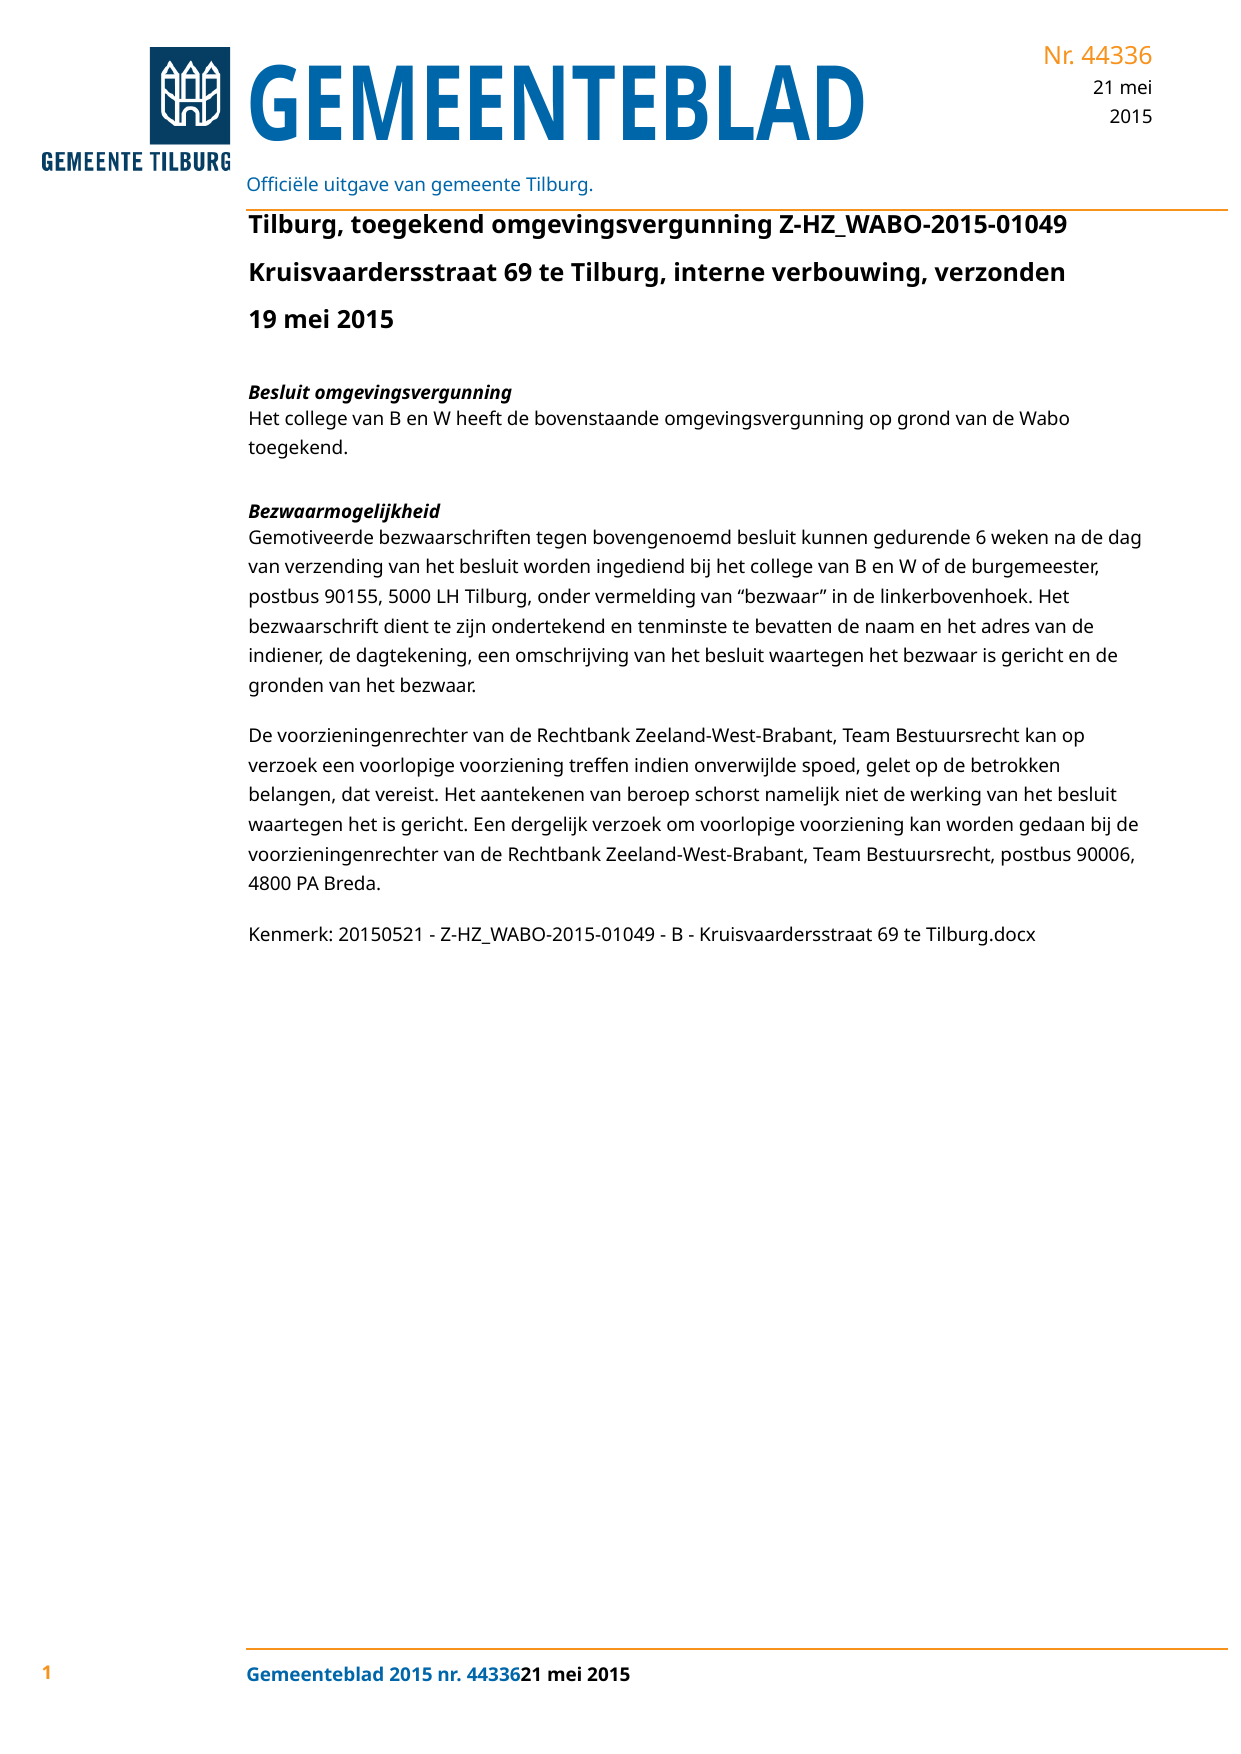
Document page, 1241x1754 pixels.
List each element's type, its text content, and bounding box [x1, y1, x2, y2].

picture [41, 47, 231, 172]
text Bezwaarmogelijkheid [248, 498, 1152, 524]
text Gemotiveerde bezwaarschriften tegen bovengenoemd besluit kunnen gedurende 6 weken na de dag van verzending van het besluit worden ingediend bij het college van B en W of de burgemeester, postbus 90155, 5000 LH Tilburg, onder vermelding van “bezwaar” in de linkerbovenhoek. Het bezwaarschrift dient te zijn ondertekend en tenminste te bevatten de naam en het adres van de indiener, de dagtekening, een omschrijving van het besluit waartegen het bezwaar is gericht en de gronden van het bezwaar. [248, 524, 1152, 698]
text Tilburg, toegekend omgevingsvergunning Z-HZ_WABO-2015-01049 Kruisvaardersstraat 69 te Tilburg, interne verbouwing, verzonden 19 mei 2015 [248, 211, 1152, 336]
text Besluit omgevingsvergunning [248, 379, 1152, 405]
text Kenmerk: 20150521 - Z-HZ_WABO-2015-01049 - B - Kruisvaardersstraat 69 te Tilburg.docx [248, 921, 1152, 946]
text Het college van B en W heeft de bovenstaande omgevingsvergunning op grond van de Wabo toegekend. [248, 405, 1152, 460]
text De voorzieningenrechter van de Rechtbank Zeeland-West-Brabant, Team Bestuursrecht kan op verzoek een voorlopige voorziening treffen indien onverwijlde spoed, gelet op de betrokken belangen, dat vereist. Het aantekenen van beroep schorst namelijk niet de werking van het besluit waartegen het is gericht. Een dergelijk verzoek om voorlopige voorziening kan worden gedaan bij de voorzieningenrechter van de Rechtbank Zeeland-West-Brabant, Team Bestuursrecht, postbus 90006, 4800 PA Breda. [248, 722, 1152, 896]
